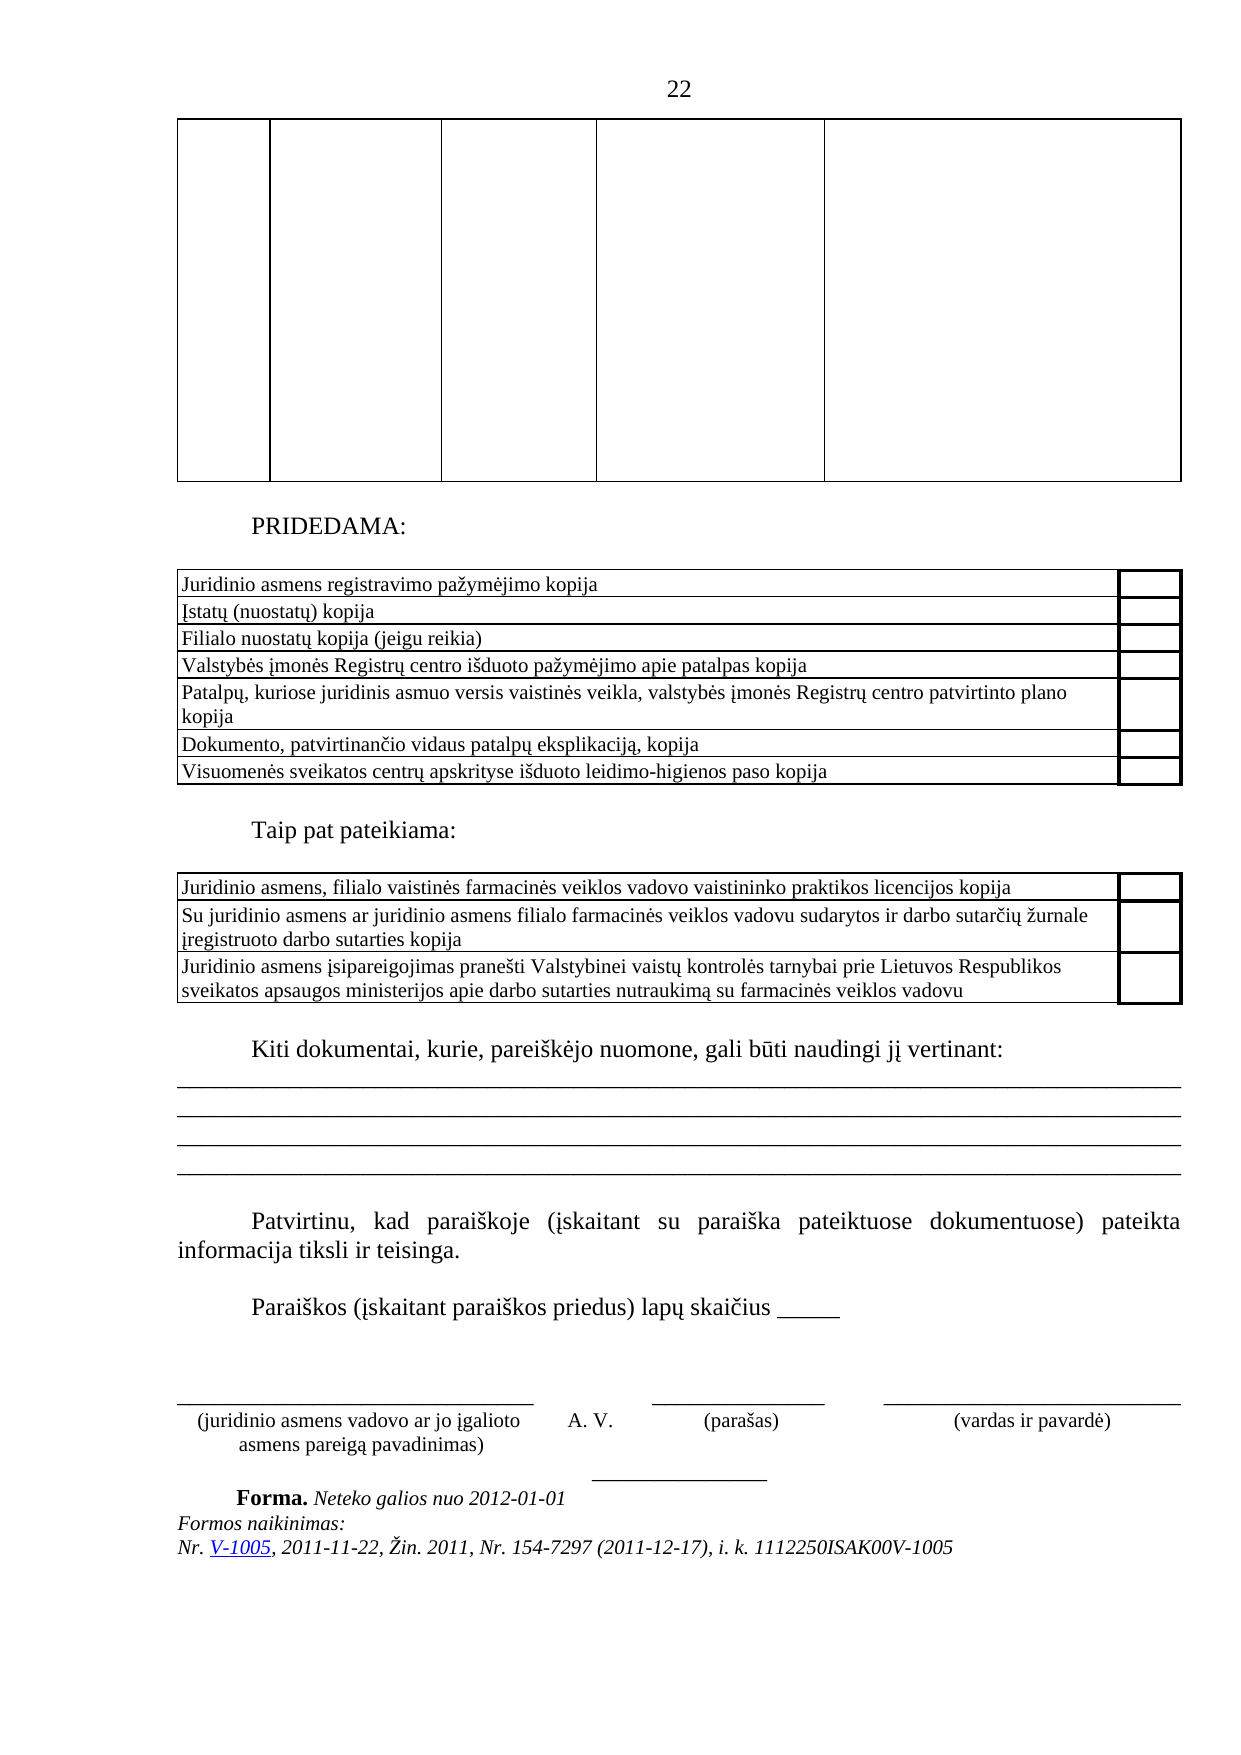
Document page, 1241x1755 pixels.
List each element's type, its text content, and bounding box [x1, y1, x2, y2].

table_cell [442, 120, 596, 481]
text Patvirtinu, kad paraiškoje (įskaitant su paraiška pateiktuose dokumentuose) pateikta informacija tiksli ir teisinga. [177, 1206, 1181, 1264]
text Forma. Neteko galios nuo 2012-01-01 [177, 1484, 1181, 1511]
table_cell [597, 120, 824, 481]
table_cell Juridinio asmens įsipareigojimas pranešti Valstybinei vaistų kontrolės tarnybai prie Lietuvos Respublikos sveikatos apsaugos ministerijos apie darbo sutarties nutraukimą su farmacinės veiklos vadovu [178, 952, 1117, 1002]
table_header Juridinio asmens registravimo pažymėjimo kopija [178, 570, 1117, 596]
text (juridinio asmens vadovo ar jo įgalioto A. V. (parašas) (vardas ir pavardė) [177, 1407, 1181, 1432]
text Formos naikinimas: [177, 1511, 1181, 1535]
text Kiti dokumentai, kurie, pareiškėjo nuomone, gali būti naudingi jį vertinant: [177, 1034, 1181, 1062]
table_cell [825, 120, 1180, 481]
table_cell Patalpų, kuriose juridinis asmuo versis vaistinės veikla, valstybės įmonės Registrų centro patvirtinto plano kopija [178, 679, 1117, 728]
text asmens pareigą pavadinimas) [177, 1432, 1181, 1456]
table_cell [271, 120, 441, 481]
text PRIDEDAMA: [177, 511, 1181, 540]
table_cell [1121, 903, 1179, 951]
table_cell Filialo nuostatų kopija (jeigu reikia) [178, 625, 1117, 650]
text Nr. V-1005, 2011-11-22, Žin. 2011, Nr. 154-7297 (2011-12-17), i. k. 1112250ISAK00V-1005 [177, 1535, 1181, 1559]
table_cell Įstatų (nuostatų) kopija [178, 597, 1117, 623]
text Taip pat pateikiama: [177, 815, 1181, 843]
table_cell [1121, 680, 1179, 728]
text Paraiškos (įskaitant paraiškos priedus) lapų skaičius _____ [177, 1292, 1181, 1321]
table_cell Valstybės įmonės Registrų centro išduoto pažymėjimo apie patalpas kopija [178, 652, 1117, 677]
table_cell [1121, 954, 1179, 1002]
table_cell Visuomenės sveikatos centrų apskrityse išduoto leidimo-higienos paso kopija [178, 757, 1117, 783]
text ______________ [177, 1456, 1181, 1484]
table_header Juridinio asmens, filialo vaistinės farmacinės veiklos vadovo vaistininko praktikos licencijos kopija [178, 874, 1117, 899]
table_cell Su juridinio asmens ar juridinio asmens filialo farmacinės veiklos vadovu sudarytos ir darbo sutarčių žurnale įregistruoto darbo sutarties kopija [178, 901, 1117, 951]
table_cell Dokumento, patvirtinančio vidaus patalpų eksplikaciją, kopija [178, 730, 1117, 756]
